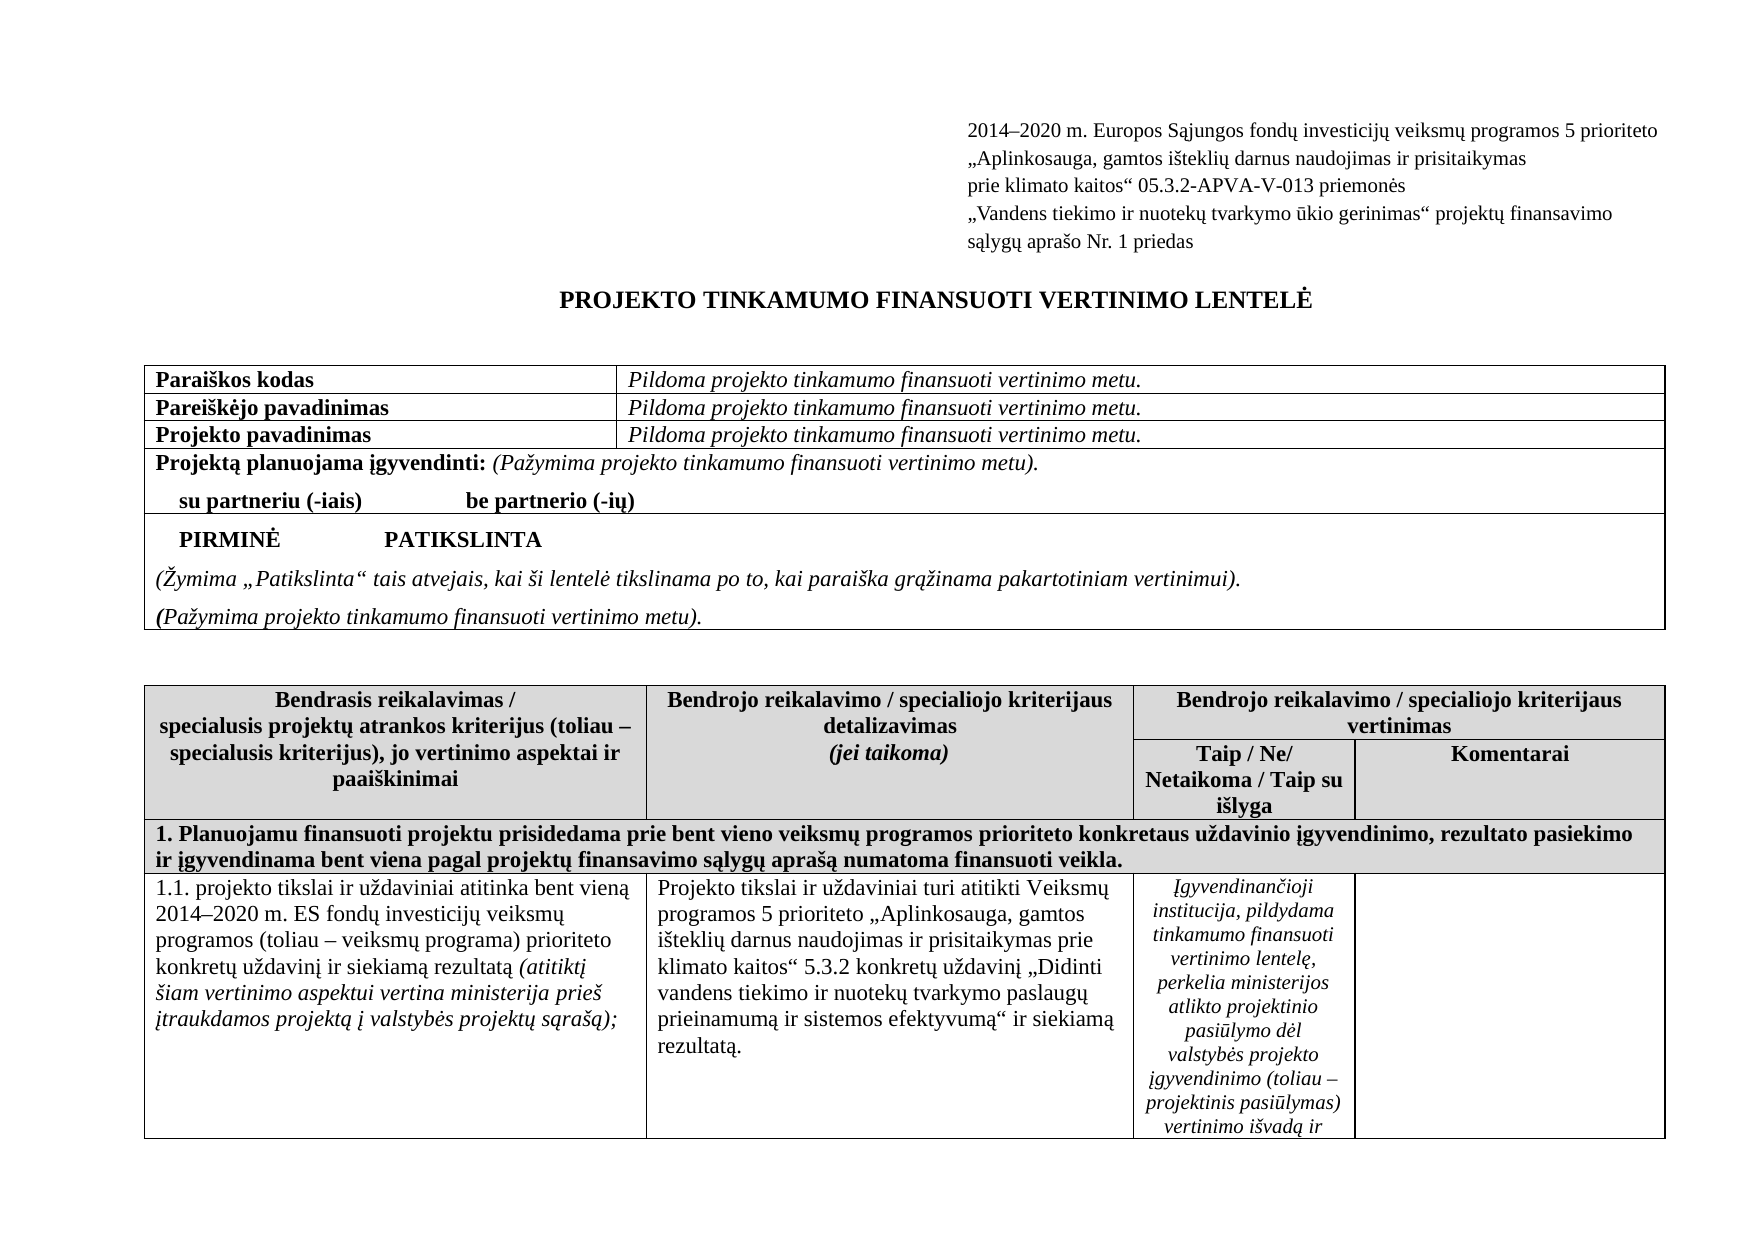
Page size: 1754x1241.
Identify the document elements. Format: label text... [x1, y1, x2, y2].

table_header Pildoma projekto tinkamumo finansuoti vertinimo metu. [617, 366, 1664, 393]
table_cell Projekto pavadinimas [145, 421, 616, 448]
table_cell 1. Planuojamu finansuoti projektu prisidedama prie bent vieno veiksmų programos prioriteto konkretaus uždavinio įgyvendinimo, rezultato pasiekimo ir įgyvendinama bent viena pagal projektų finansavimo sąlygų aprašą numatoma finansuoti veikla. [145, 820, 1664, 873]
text sąlygų aprašo Nr. 1 priedas [193, 228, 1683, 253]
table_cell Pildoma projekto tinkamumo finansuoti vertinimo metu. [617, 421, 1664, 448]
text „Aplinkosauga, gamtos išteklių darnus naudojimas ir prisitaikymas [193, 146, 1683, 170]
table_cell Projekto tikslai ir uždaviniai turi atitikti Veiksmų programos 5 prioriteto „Aplinkosauga, gamtos išteklių darnus naudojimas ir prisitaikymas prie klimato kaitos“ 5.3.2 konkretų uždavinį „Didinti vandens tiekimo ir nuotekų tvarkymo paslaugų prieinamumą ir sistemos efektyvumą“ ir siekiamą rezultatą. [647, 874, 1133, 1138]
text PROJEKTO TINKAMUMO FINANSUOTI VERTINIMO LENTELĖ [118, 285, 1683, 314]
table_header Paraiškos kodas [145, 366, 616, 393]
table_cell [1356, 874, 1664, 1138]
table_cell Komentarai [1356, 740, 1664, 819]
table_header Bendrojo reikalavimo / specialiojo kriterijaus detalizavimas (jei taikoma) [647, 686, 1133, 819]
text 2014–2020 m. Europos Sąjungos fondų investicijų veiksmų programos 5 prioriteto [193, 118, 1683, 142]
text prie klimato kaitos“ 05.3.2-APVA-V-013 priemonės [193, 173, 1683, 197]
table_cell Taip / Ne/ Netaikoma / Taip su išlyga [1134, 740, 1354, 819]
table_cell Pildoma projekto tinkamumo finansuoti vertinimo metu. [617, 394, 1664, 420]
table_cell Įgyvendinančioji institucija, pildydama tinkamumo finansuoti vertinimo lentelę, perkelia ministerijos atlikto projektinio pasiūlymo dėl valstybės projekto įgyvendinimo (toliau – projektinis pasiūlymas) vertinimo išvadą ir [1134, 874, 1354, 1138]
table_header Bendrasis reikalavimas / specialusis projektų atrankos kriterijus (toliau – specialusis kriterijus), jo vertinimo aspektai ir paaiškinimai [145, 686, 646, 819]
text „Vandens tiekimo ir nuotekų tvarkymo ūkio gerinimas“ projektų finansavimo [193, 201, 1683, 225]
table_cell Pareiškėjo pavadinimas [145, 394, 616, 420]
table_cell  PIRMINĖ PATIKSLINTA (Žymima „Patikslinta“ tais atvejais, kai ši lentelė tikslinama po to, kai paraiška grąžinama pakartotiniam vertinimui). (Pažymima projekto tinkamumo finansuoti vertinimo metu). [145, 514, 1664, 629]
table_cell 1.1. projekto tikslai ir uždaviniai atitinka bent vieną 2014–2020 m. ES fondų investicijų veiksmų programos (toliau – veiksmų programa) prioriteto konkretų uždavinį ir siekiamą rezultatą (atitiktį šiam vertinimo aspektui vertina ministerija prieš įtraukdamos projektą į valstybės projektų sąrašą); [145, 874, 646, 1138]
table_cell Projektą planuojama įgyvendinti: (Pažymima projekto tinkamumo finansuoti vertinimo metu).  su partneriu (-iais)  be partnerio (-ių) [145, 449, 1664, 513]
table_header Bendrojo reikalavimo / specialiojo kriterijaus vertinimas [1134, 686, 1664, 739]
